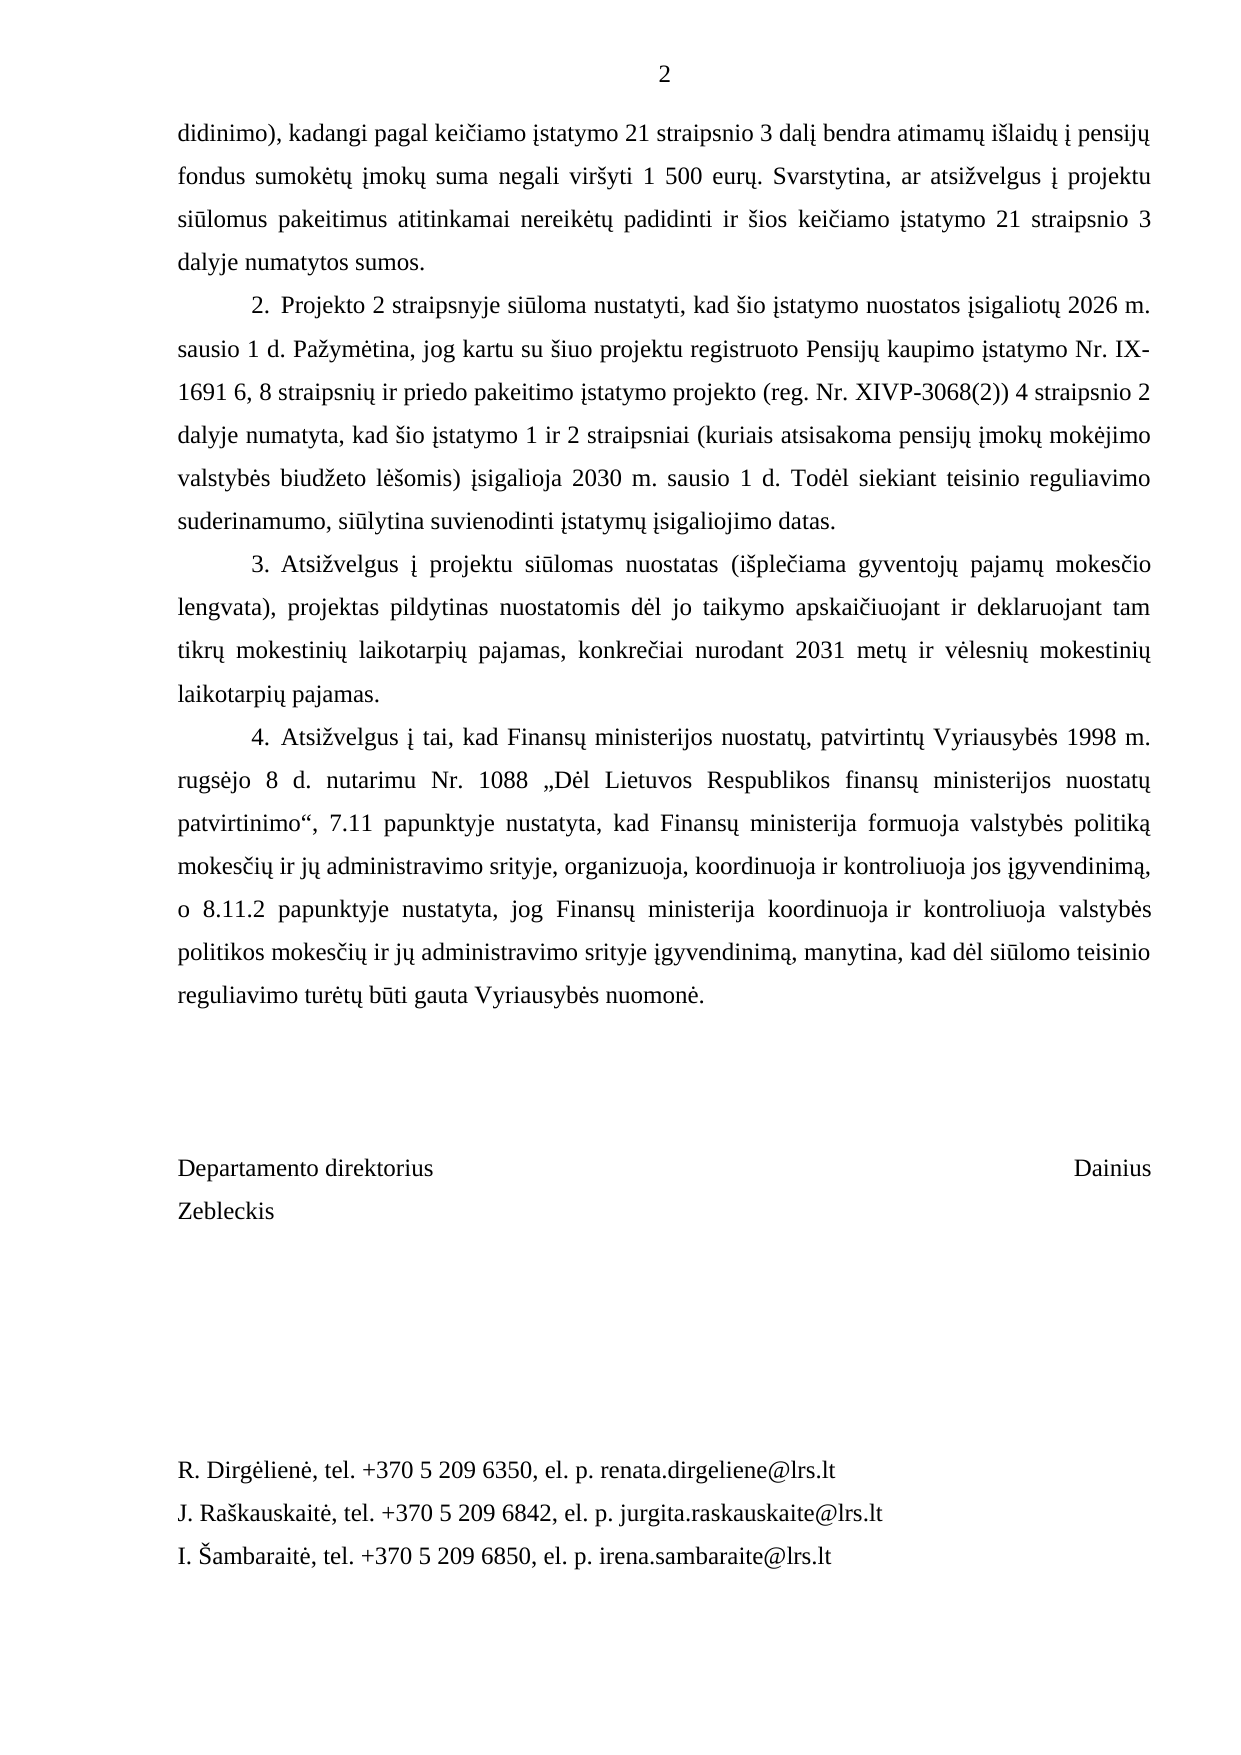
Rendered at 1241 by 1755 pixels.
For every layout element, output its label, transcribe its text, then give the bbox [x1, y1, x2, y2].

list Atsižvelgus į tai, kad Finansų ministerijos nuostatų, patvirtintų Vyriausybės 1998 m. rugsėjo 8 d. nutarimu Nr. 1088 „Dėl Lietuvos Respublikos finansų ministerijos nuostatų patvirtinimo“, 7.11 papunktyje nustatyta, kad Finansų ministerija formuoja valstybės politiką mokesčių ir jų administravimo srityje, organizuoja, koordinuoja ir kontroliuoja jos įgyvendinimą, o 8.11.2 papunktyje nustatyta, jog Finansų ministerija koordinuoja ir kontroliuoja valstybės politikos mokesčių ir jų administravimo srityje įgyvendinimą, manytina, kad dėl siūlomo teisinio reguliavimo turėtų būti gauta Vyriausybės nuomonė. [177, 722, 1152, 1009]
text J. Raškauskaitė, tel. +370 5 209 6842, el. p. jurgita.raskauskaite@lrs.lt [177, 1498, 1152, 1527]
list Atsižvelgus į projektu siūlomas nuostatas (išplečiama gyventojų pajamų mokesčio lengvata), projektas pildytinas nuostatomis dėl jo taikymo apskaičiuojant ir deklaruojant tam tikrų mokestinių laikotarpių pajamas, konkrečiai nurodant 2031 metų ir vėlesnių mokestinių laikotarpių pajamas. [177, 549, 1152, 707]
text didinimo), kadangi pagal keičiamo įstatymo 21 straipsnio 3 dalį bendra atimamų išlaidų į pensijų fondus sumokėtų įmokų suma negali viršyti 1 500 eurų. Svarstytina, ar atsižvelgus į projektu siūlomus pakeitimus atitinkamai nereikėtų padidinti ir šios keičiamo įstatymo 21 straipsnio 3 dalyje numatytos sumos. [177, 118, 1152, 276]
list Projekto 2 straipsnyje siūloma nustatyti, kad šio įstatymo nuostatos įsigaliotų 2026 m. sausio 1 d. Pažymėtina, jog kartu su šiuo projektu registruoto Pensijų kaupimo įstatymo Nr. IX-1691 6, 8 straipsnių ir priedo pakeitimo įstatymo projekto (reg. Nr. XIVP-3068(2)) 4 straipsnio 2 dalyje numatyta, kad šio įstatymo 1 ir 2 straipsniai (kuriais atsisakoma pensijų įmokų mokėjimo valstybės biudžeto lėšomis) įsigalioja 2030 m. sausio 1 d. Todėl siekiant teisinio reguliavimo suderinamumo, siūlytina suvienodinti įstatymų įsigaliojimo datas. [177, 291, 1152, 535]
text Departamento direktorius Dainius Zebleckis [177, 1153, 1152, 1225]
text R. Dirgėlienė, tel. +370 5 209 6350, el. p. renata.dirgeliene@lrs.lt [177, 1455, 1152, 1484]
text I. Šambaraitė, tel. +370 5 209 6850, el. p. irena.sambaraite@lrs.lt [177, 1541, 1152, 1570]
